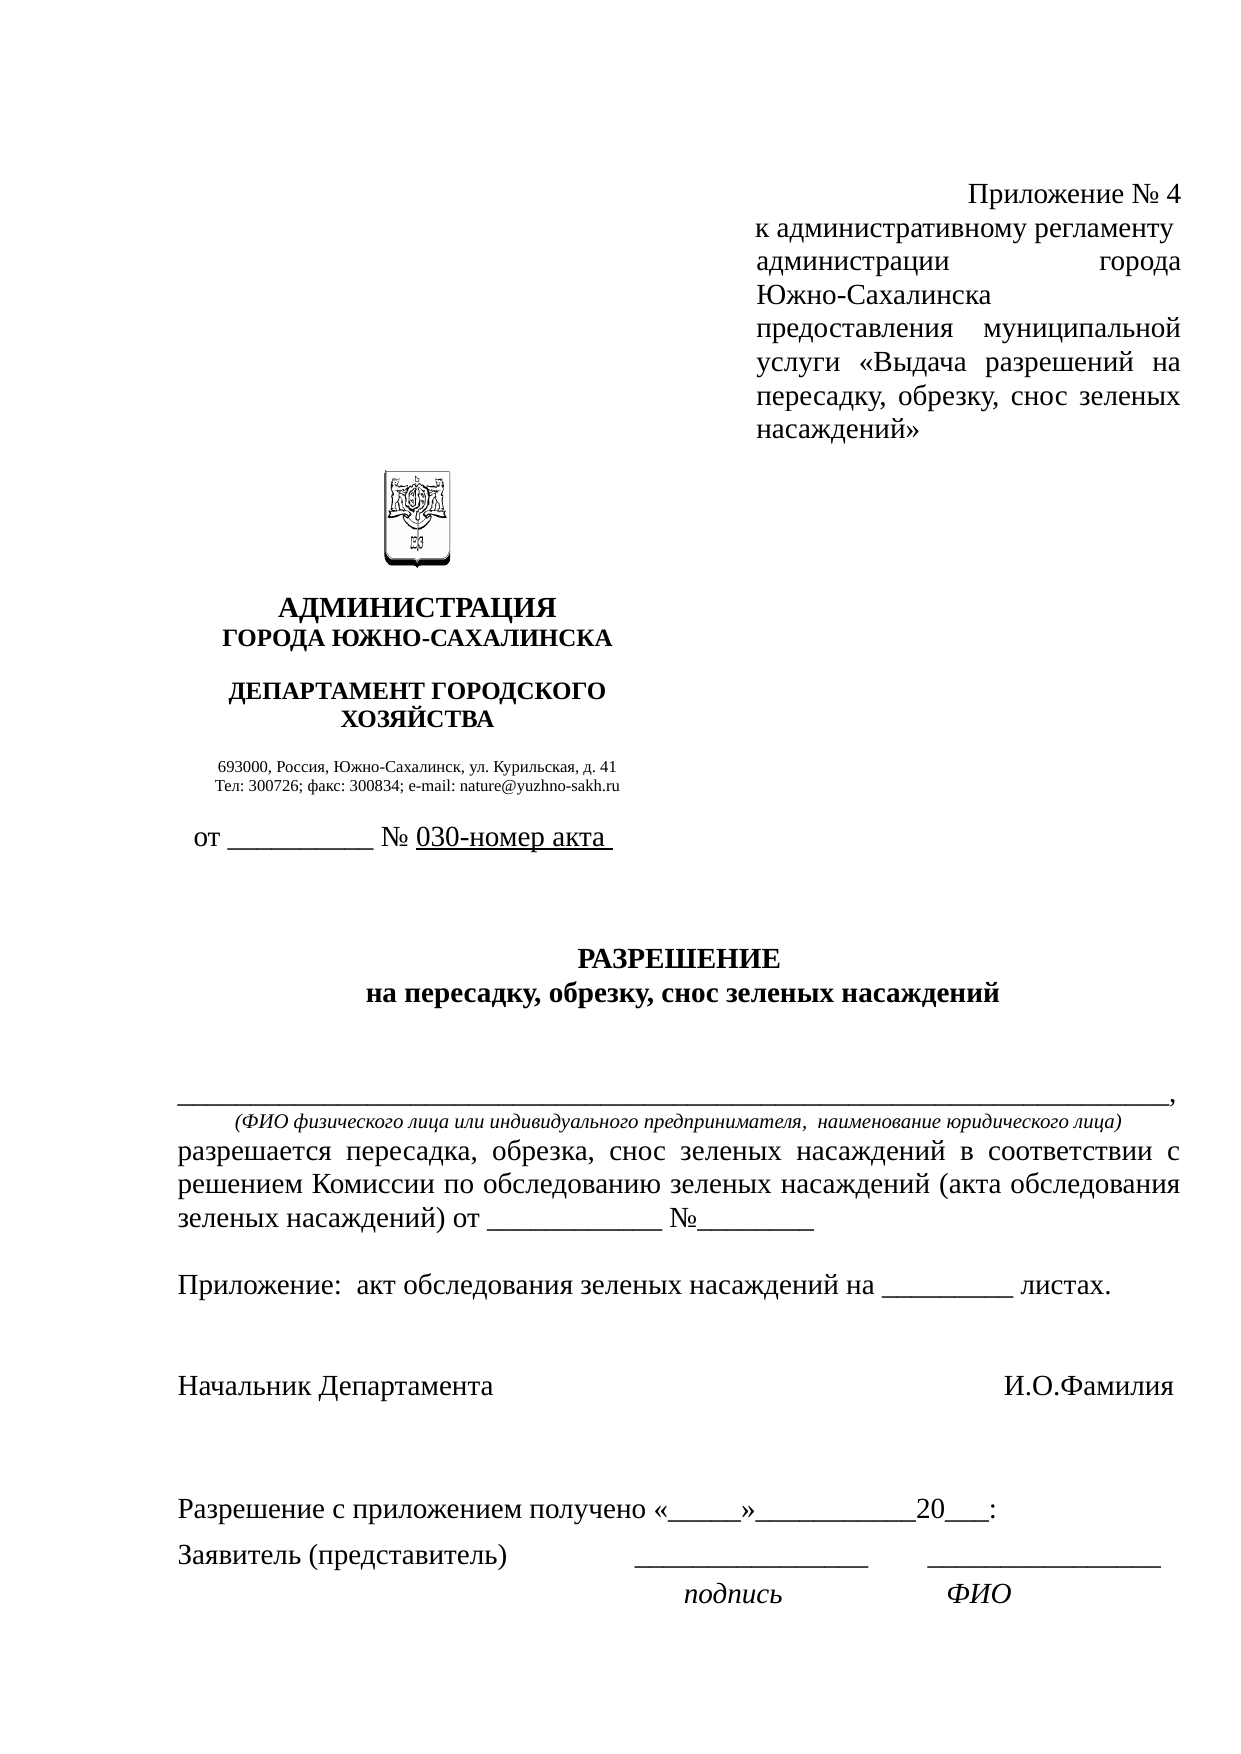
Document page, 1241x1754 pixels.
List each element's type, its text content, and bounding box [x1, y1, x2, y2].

text Заявитель (представитель) ________________ ________________ [177, 1537, 1181, 1571]
text Разрешение с приложением получено «_____»___________20___: [177, 1491, 1181, 1524]
table_header [679, 445, 1181, 910]
text администрации города Южно-Сахалинска предоставления муниципальной услуги «Выдача разрешений на пересадку, обрезку, снос зеленых насаждений» [756, 243, 1181, 445]
text РАЗРЕШЕНИЕ [177, 941, 1181, 975]
text Начальник Департамента И.О.Фамилия [177, 1368, 1181, 1401]
text (ФИО физического лица или индивидуального предпринимателя, наименование юридического лица) [177, 1109, 1181, 1133]
text ____________________________________________________________________, [177, 1075, 1181, 1109]
text Приложение: акт обследования зеленых насаждений на _________ листах. [177, 1267, 1181, 1301]
text на пересадку, обрезку, снос зеленых насаждений [177, 975, 1181, 1008]
table_header [177, 445, 679, 910]
text разрешается пересадка, обрезка, снос зеленых насаждений в соответствии с решением Комиссии по обследованию зеленых насаждений (акта обследования зеленых насаждений) от ____________ №________ [177, 1133, 1181, 1233]
text Приложение № 4 к административному регламенту [744, 176, 1181, 243]
text подпись ФИО [177, 1576, 1181, 1610]
